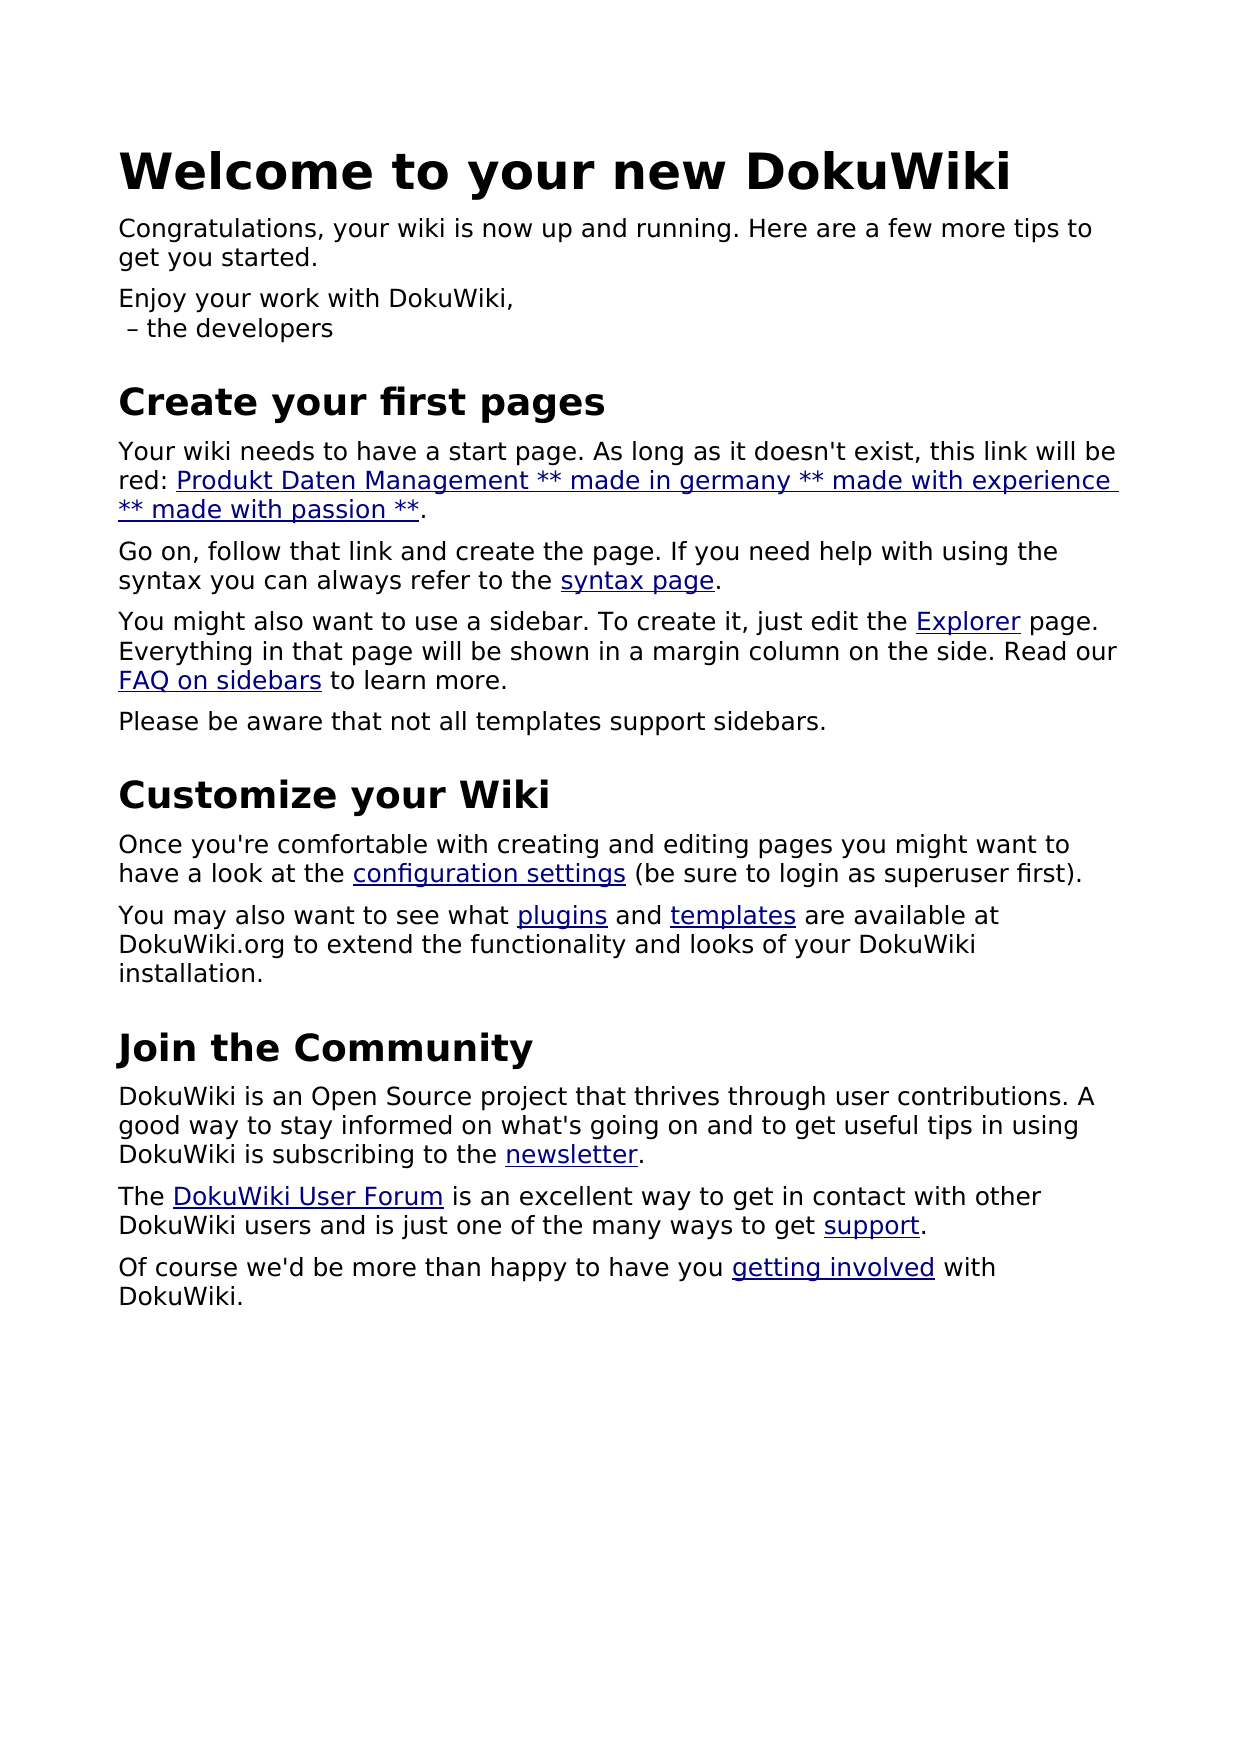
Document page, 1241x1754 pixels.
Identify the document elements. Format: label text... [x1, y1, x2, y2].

text You may also want to see what plugins and templates are available at DokuWiki.org to extend the functionality and looks of your DokuWiki installation. [118, 901, 1122, 989]
subtitle Join the Community [118, 1026, 1122, 1070]
text You might also want to use a sidebar. To create it, just edit the Explorer page. Everything in that page will be shown in a margin column on the side. Read our FAQ on sidebars to learn more. [118, 607, 1122, 695]
subtitle Customize your Wiki [118, 774, 1122, 818]
text Congratulations, your wiki is now up and running. Here are a few more tips to get you started. [118, 214, 1122, 272]
text Once you're comfortable with creating and editing pages you might want to have a look at the configuration settings (be sure to login as superuser first). [118, 830, 1122, 889]
text Of course we'd be more than happy to have you getting involved with DokuWiki. [118, 1253, 1122, 1311]
text DokuWiki is an Open Source project that thrives through user contributions. A good way to stay informed on what's going on and to get useful tips in using DokuWiki is subscribing to the newsletter. [118, 1082, 1122, 1170]
subtitle Create your first pages [118, 381, 1122, 424]
text Your wiki needs to have a start page. As long as it doesn't exist, this link will be red: Produkt Daten Management ** made in germany ** made with experience ** made with passion **. [118, 437, 1122, 524]
subtitle Welcome to your new DokuWiki [118, 143, 1122, 201]
text Please be aware that not all templates support sidebars. [118, 707, 1122, 737]
text Enjoy your work with DokuWiki, – the developers [118, 285, 1122, 343]
text The DokuWiki User Forum is an excellent way to get in contact with other DokuWiki users and is just one of the many ways to get support. [118, 1182, 1122, 1241]
text Go on, follow that link and create the page. If you need help with using the syntax you can always refer to the syntax page. [118, 537, 1122, 595]
